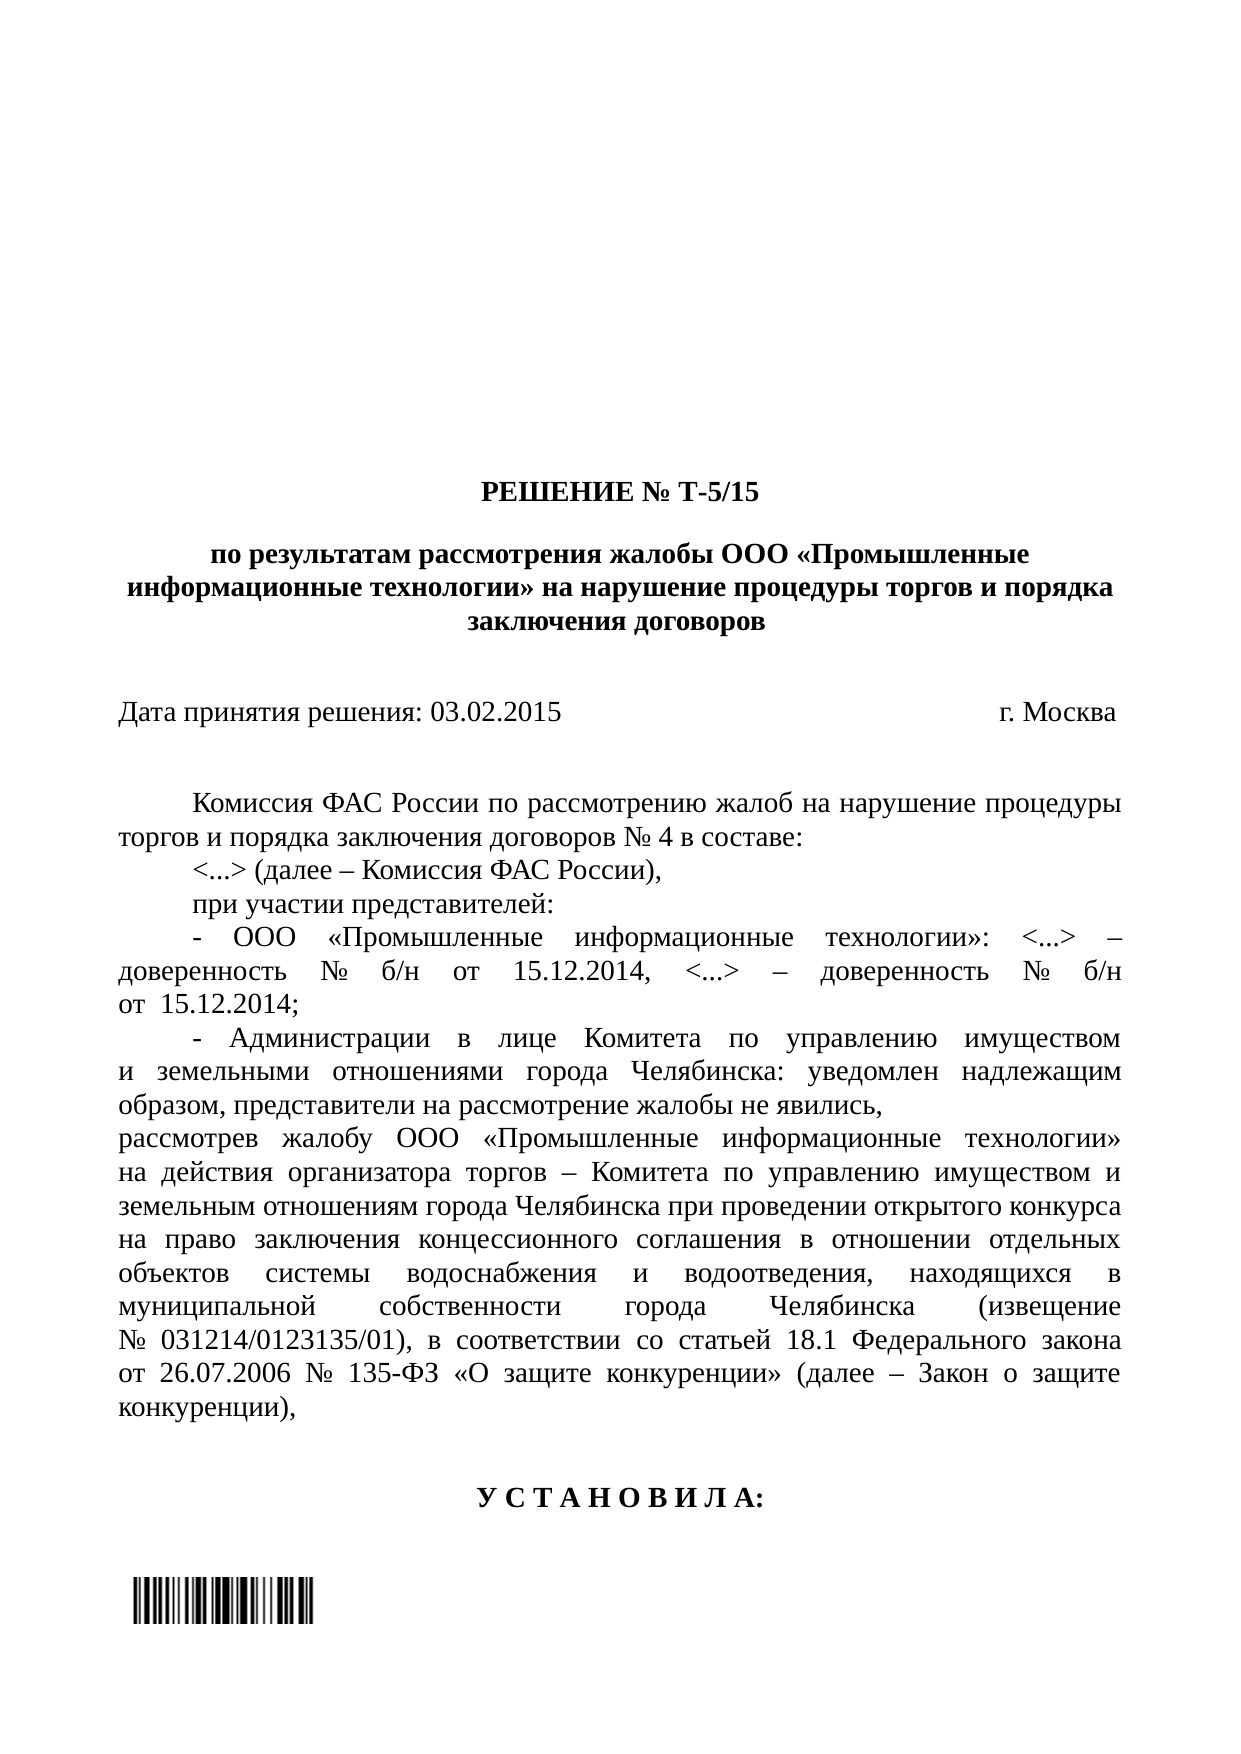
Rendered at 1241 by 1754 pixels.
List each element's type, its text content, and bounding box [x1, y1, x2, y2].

text - Администрации в лице Комитета по управлению имуществом и земельными отношениями города Челябинска: уведомлен надлежащим образом, представители на рассмотрение жалобы не явились, [118, 1020, 1122, 1121]
text при участии представителей: [118, 886, 1122, 919]
text РЕШЕНИЕ № Т-5/15 [118, 474, 1122, 507]
text Дата принятия решения: 03.02.2015 г. Москва [118, 694, 1122, 728]
text Комиссия ФАС России по рассмотрению жалоб на нарушение процедуры торгов и порядка заключения договоров № 4 в составе: [118, 785, 1122, 852]
text У С Т А Н О В И Л А: [118, 1480, 1122, 1513]
text - ООО «Промышленные информационные технологии»: <...> – доверенность № б/н от 15.12.2014, <...> – доверенность № б/н от 15.12.2014; [118, 919, 1122, 1020]
picture [118, 1577, 331, 1624]
text по результатам рассмотрения жалобы ООО «Промышленные информационные технологии» на нарушение процедуры торгов и порядка заключения договоров [118, 536, 1122, 637]
text рассмотрев жалобу ООО «Промышленные информационные технологии» на действия организатора торгов – Комитета по управлению имуществом и земельным отношениям города Челябинска при проведении открытого конкурса на право заключения концессионного соглашения в отношении отдельных объектов системы водоснабжения и водоотведения, находящихся в муниципальной собственности города Челябинска (извещение № 031214/0123135/01), в соответствии со статьей 18.1 Федерального закона от 26.07.2006 № 135-ФЗ «О защите конкуренции» (далее – Закон о защите конкуренции), [118, 1121, 1122, 1422]
text <...> (далее – Комиссия ФАС России), [118, 852, 1122, 886]
